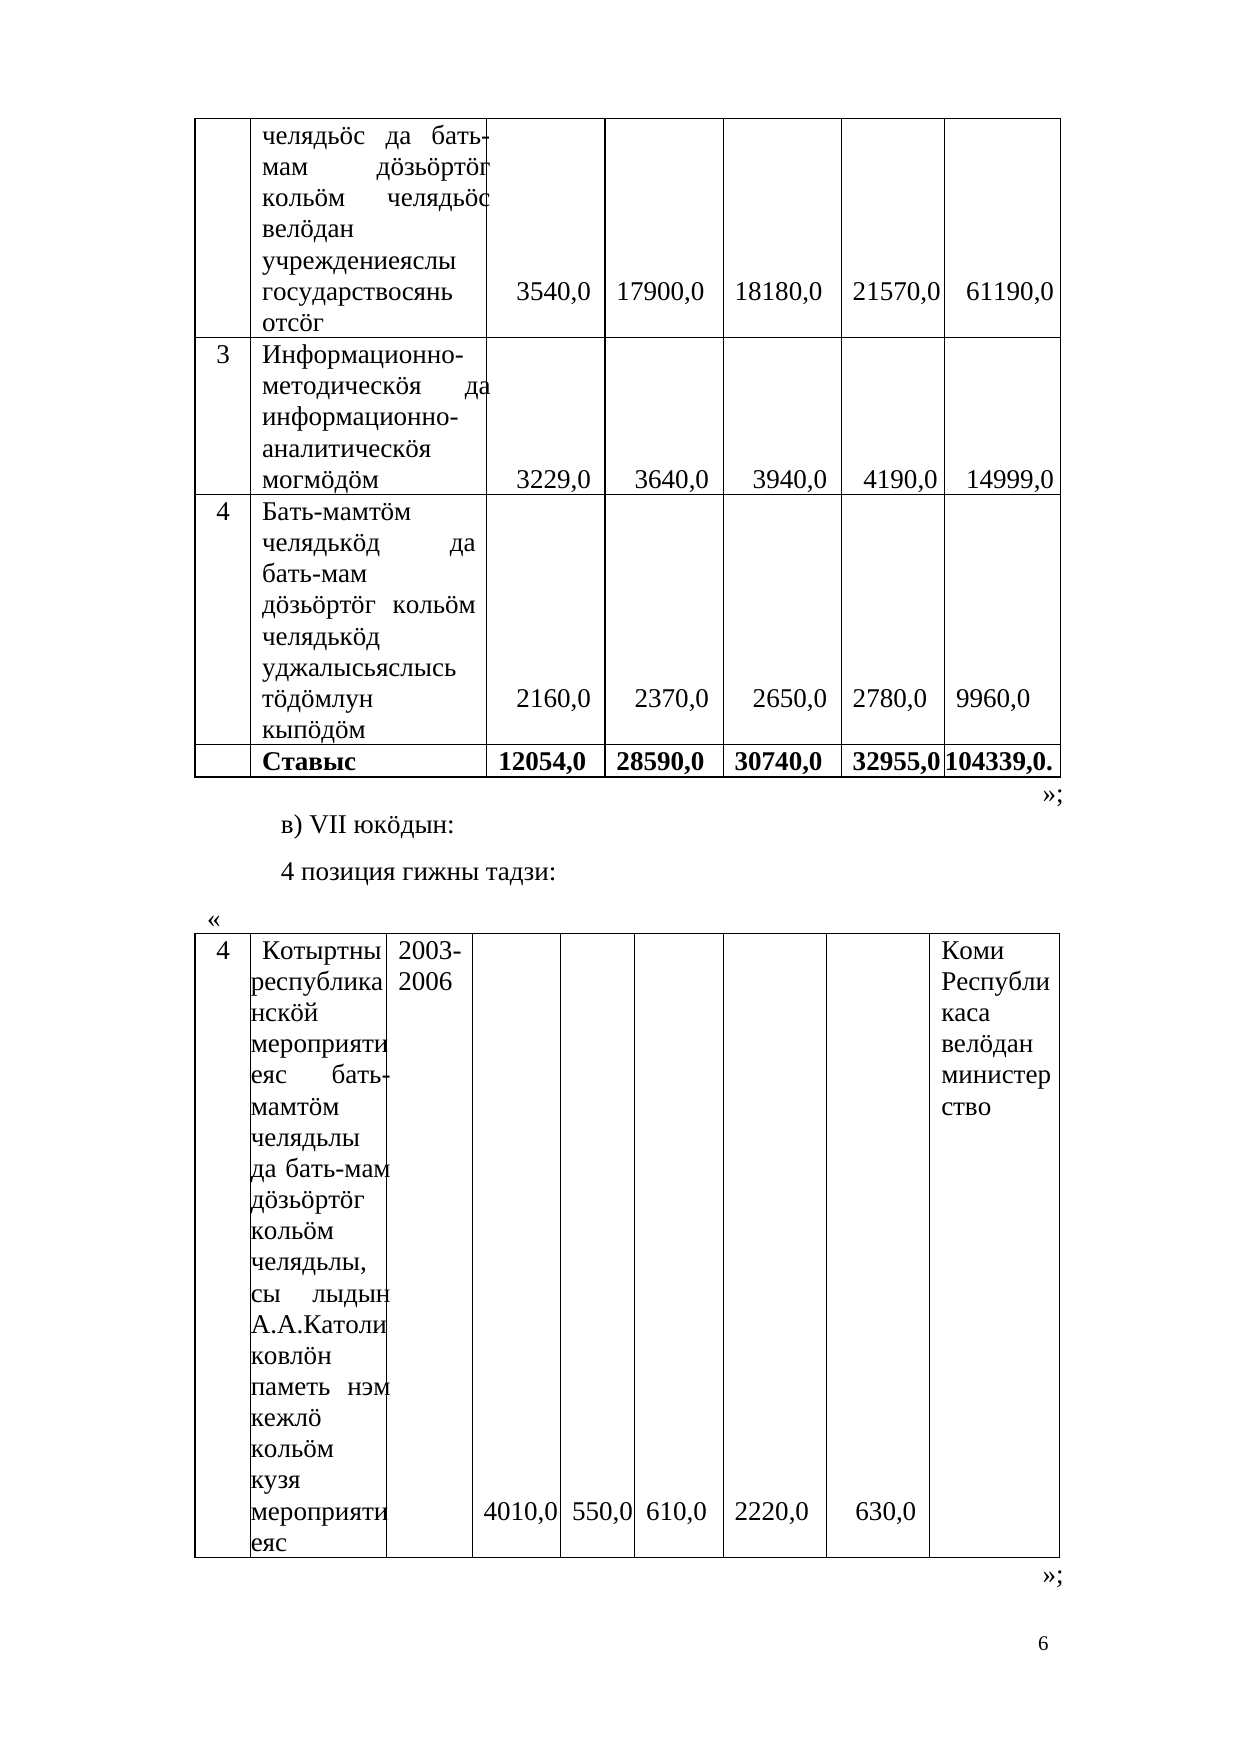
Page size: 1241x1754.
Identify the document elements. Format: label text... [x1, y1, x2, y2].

table_cell Бать-мамтöм челядьöс да бать-мам дöзьöртöг кольöм челядьöс велöдан учреждениеяслы государствосянь отсöг [251, 119, 486, 337]
table_cell 30740,0 [724, 745, 841, 776]
table_cell 17900,0 [606, 119, 723, 337]
table_cell 21570,0 [842, 119, 944, 337]
table_cell 2780,0 [842, 495, 944, 744]
text « [207, 902, 1063, 933]
table_cell 3940,0 [724, 338, 841, 494]
table_cell 2370,0 [606, 495, 723, 744]
table_cell 9960,0 [945, 495, 1060, 744]
table_header 610,0 [635, 934, 723, 1557]
table_header Коми Республикаса велöдан министерство [930, 934, 1059, 1557]
table_cell 2160,0 [487, 495, 604, 744]
table_cell 12054,0 [487, 745, 604, 776]
table_cell [196, 745, 250, 776]
table_cell 3229,0 [487, 338, 604, 494]
table_cell 104339,0. [945, 745, 1060, 776]
table_cell Информационно-методическöя да информационно- аналитическöя могмöдöм [251, 338, 486, 494]
table_header 2220,0 [724, 934, 826, 1557]
table_cell 3640,0 [606, 338, 723, 494]
table_header 550,0 [561, 934, 634, 1557]
table_cell 28590,0 [606, 745, 723, 776]
table_cell 14999,0 [945, 338, 1060, 494]
table_cell 32955,0 [842, 745, 944, 776]
text 4 позиция гижны тадзи: [207, 855, 1063, 886]
table_cell 18180,0 [724, 119, 841, 337]
table_header 630,0 [827, 934, 929, 1557]
table_cell 4 [196, 495, 250, 744]
table_cell 3540,0 [487, 119, 604, 337]
table_header Котыртны республиканскöй мероприятиеяс бать-мамтöм челядьлы да бать-мам дöзьöртöг кольöм челядьлы, сы лыдын А.А.Католиковлöн паметь нэм кежлö кольöм кузя мероприятиеяс [251, 934, 386, 1557]
table_header 4 [196, 934, 250, 1557]
text в) VII юкöдын: [207, 808, 1063, 840]
text »; [207, 777, 1063, 808]
table_cell 61190,0 [945, 119, 1060, 337]
table_cell 2650,0 [724, 495, 841, 744]
table_cell 4190,0 [842, 338, 944, 494]
table_cell 3 [196, 338, 250, 494]
table_header 4010,0 [473, 934, 560, 1557]
table_cell Ставыс [251, 745, 486, 776]
table_cell Бать-мамтöм челядькöд да бать-мам дöзьöртöг кольöм челядькöд уджалысьяслысь тöдöмлун кыпöдöм [251, 495, 486, 744]
text »; [207, 1558, 1063, 1589]
table_header 2003-2006 [387, 934, 472, 1557]
table_cell [196, 119, 250, 337]
